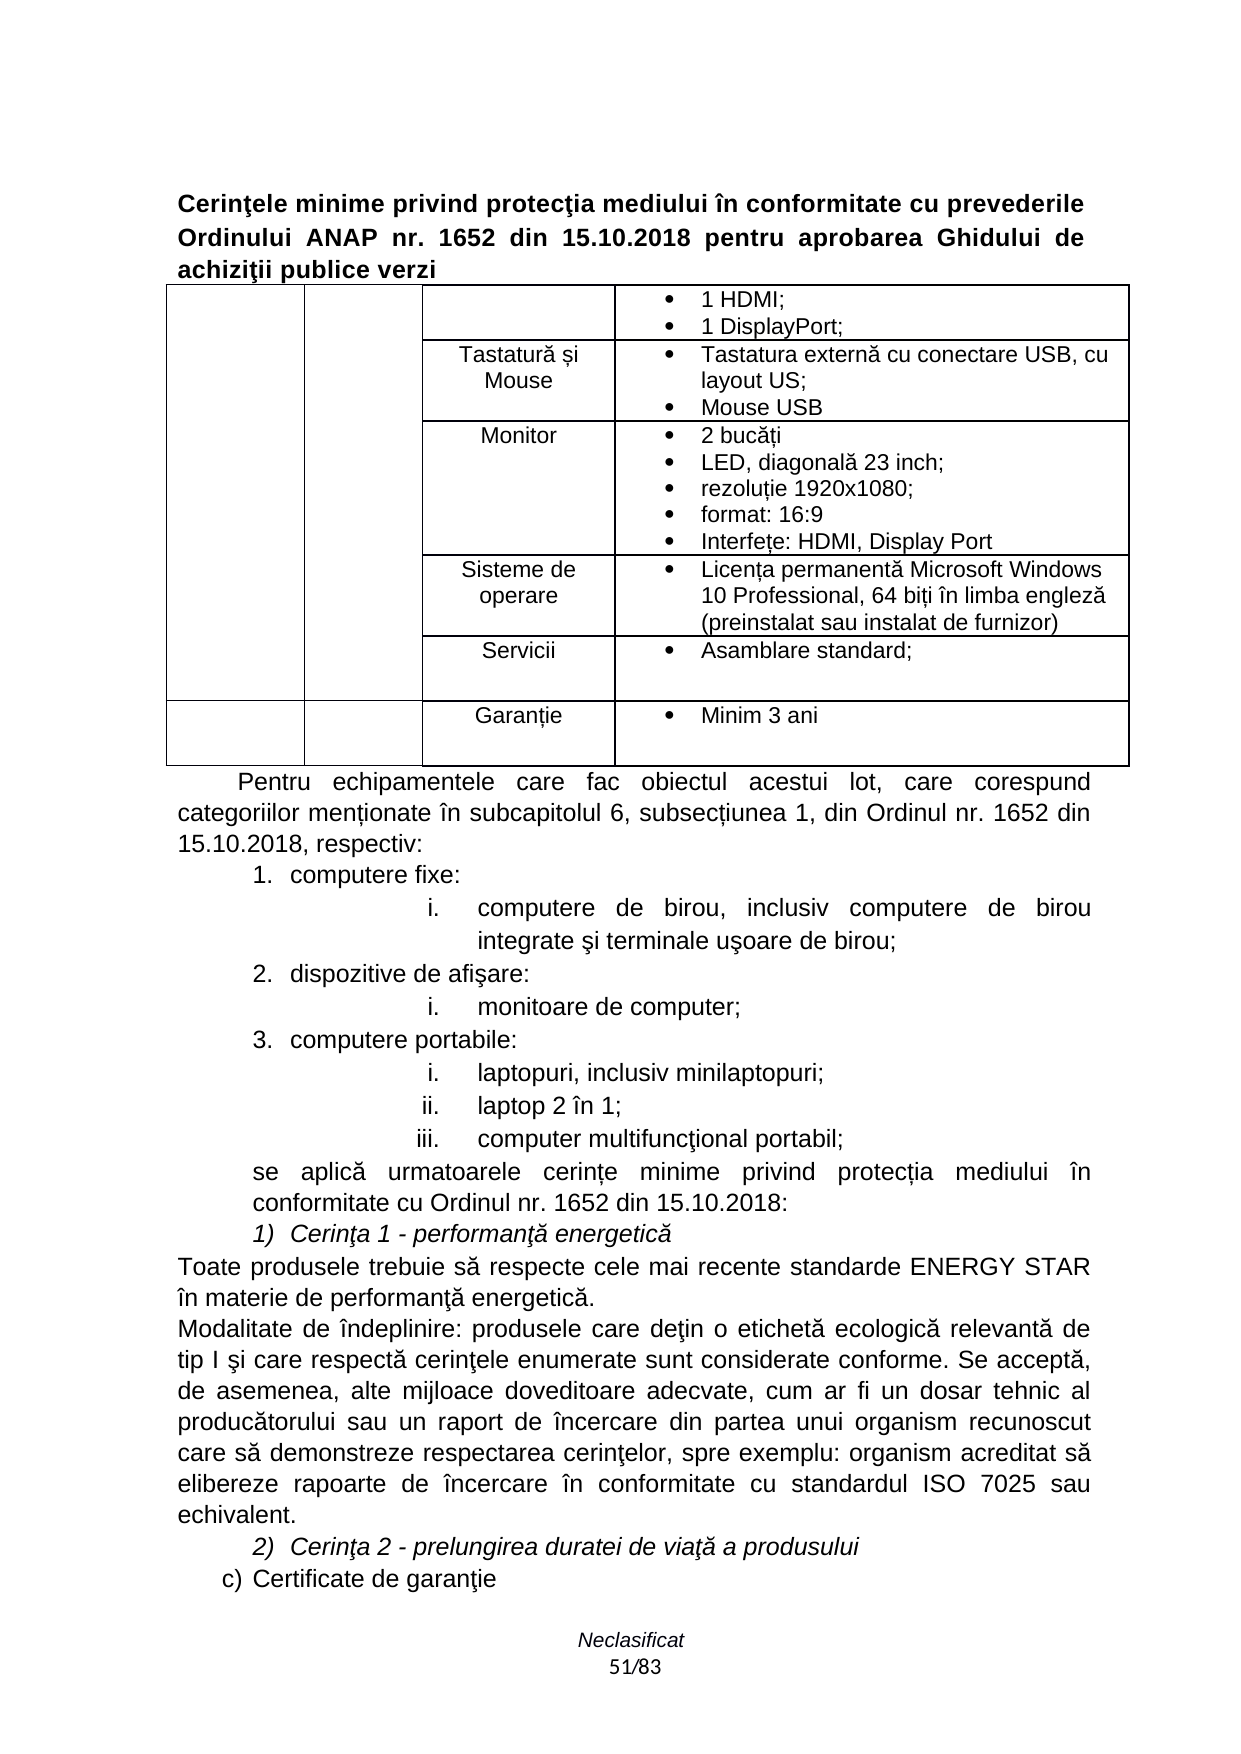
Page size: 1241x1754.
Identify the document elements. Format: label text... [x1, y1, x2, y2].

list dispozitive de afişare: [252, 959, 1092, 988]
table_cell Minim 3 ani [616, 702, 1128, 764]
text Modalitate de îndeplinire: produsele care deţin o etichetă ecologică relevantă de tip I şi care respectă cerinţele enumerate sunt considerate conforme. Se acceptă, de asemenea, alte mijloace doveditoare adecvate, cum ar fi un dosar tehnic al producătorului sau un raport de încercare din partea unui organism recunoscut care să demonstreze respectarea cerinţelor, spre exemplu: organism acreditat să elibereze rapoarte de încercare în conformitate cu standardul ISO 7025 sau echivalent. [177, 1314, 1092, 1529]
list laptopuri, inclusiv minilaptopuri; [440, 1058, 1092, 1087]
table_cell Servicii [423, 637, 614, 700]
table_cell Monitor [423, 422, 614, 554]
list Certificate de garanţie [222, 1564, 1092, 1593]
list Cerinţa 1 - performanţă energetică [252, 1219, 1092, 1248]
table_cell Licența permanentă Microsoft Windows 10 Professional, 64 biți în limba engleză (preinstalat sau instalat de furnizor) [616, 556, 665, 635]
table_cell Sisteme de operare [423, 556, 614, 635]
list monitoare de computer; [440, 992, 1092, 1021]
list computere portabile: [252, 1025, 1092, 1054]
table_cell Asamblare standard; [616, 637, 1128, 700]
table_cell 4 USB 3.0; 2 USB 2.0; 1 RJ-45 10/100/1000; 1 ieșire audio; 1 intrare microfon; 1 HDMI; 1 DisplayPort; [616, 286, 665, 339]
text se aplică urmatoarele cerințe minime privind protecția mediului în conformitate cu Ordinul nr. 1652 din 15.10.2018: [252, 1157, 1092, 1217]
table_cell [305, 701, 422, 764]
list laptop 2 în 1; [440, 1091, 1092, 1120]
list computere de birou, inclusiv computere de birou integrate şi terminale uşoare de birou; [440, 893, 1092, 954]
table_cell Tastatura externă cu conectare USB, cu layout US; Mouse USB [616, 341, 665, 420]
list computere fixe: [252, 860, 1092, 888]
text [177, 177, 1086, 189]
text Pentru echipamentele care fac obiectul acestui lot, care corespund categoriilor menționate în subcapitolul 6, subsecțiunea 1, din Ordinul nr. 1652 din 15.10.2018, respectiv: [177, 767, 1092, 857]
subtitle Cerinţele minime privind protecţia mediului în conformitate cu prevederile Ordinului ANAP nr. 1652 din 15.10.2018 pentru aprobarea Ghidului de achiziţii publice verzi [177, 189, 1086, 284]
table_cell [305, 285, 422, 700]
text Toate produsele trebuie să respecte cele mai recente standarde ENERGY STAR în materie de performanţă energetică. [177, 1252, 1092, 1312]
table_cell [167, 701, 304, 764]
table_cell [423, 286, 614, 339]
table_cell Garanție [423, 702, 614, 764]
list Cerinţa 2 - prelungirea duratei de viaţă a produsului [252, 1531, 1092, 1560]
table_cell Tastatură și Mouse [423, 341, 614, 420]
table_cell [167, 285, 304, 700]
table_cell 2 bucăți LED, diagonală 23 inch; rezoluție 1920x1080; format: 16:9 Interfețe: HDMI, Display Port [616, 422, 665, 554]
list computer multifuncţional portabil; [440, 1124, 1092, 1153]
